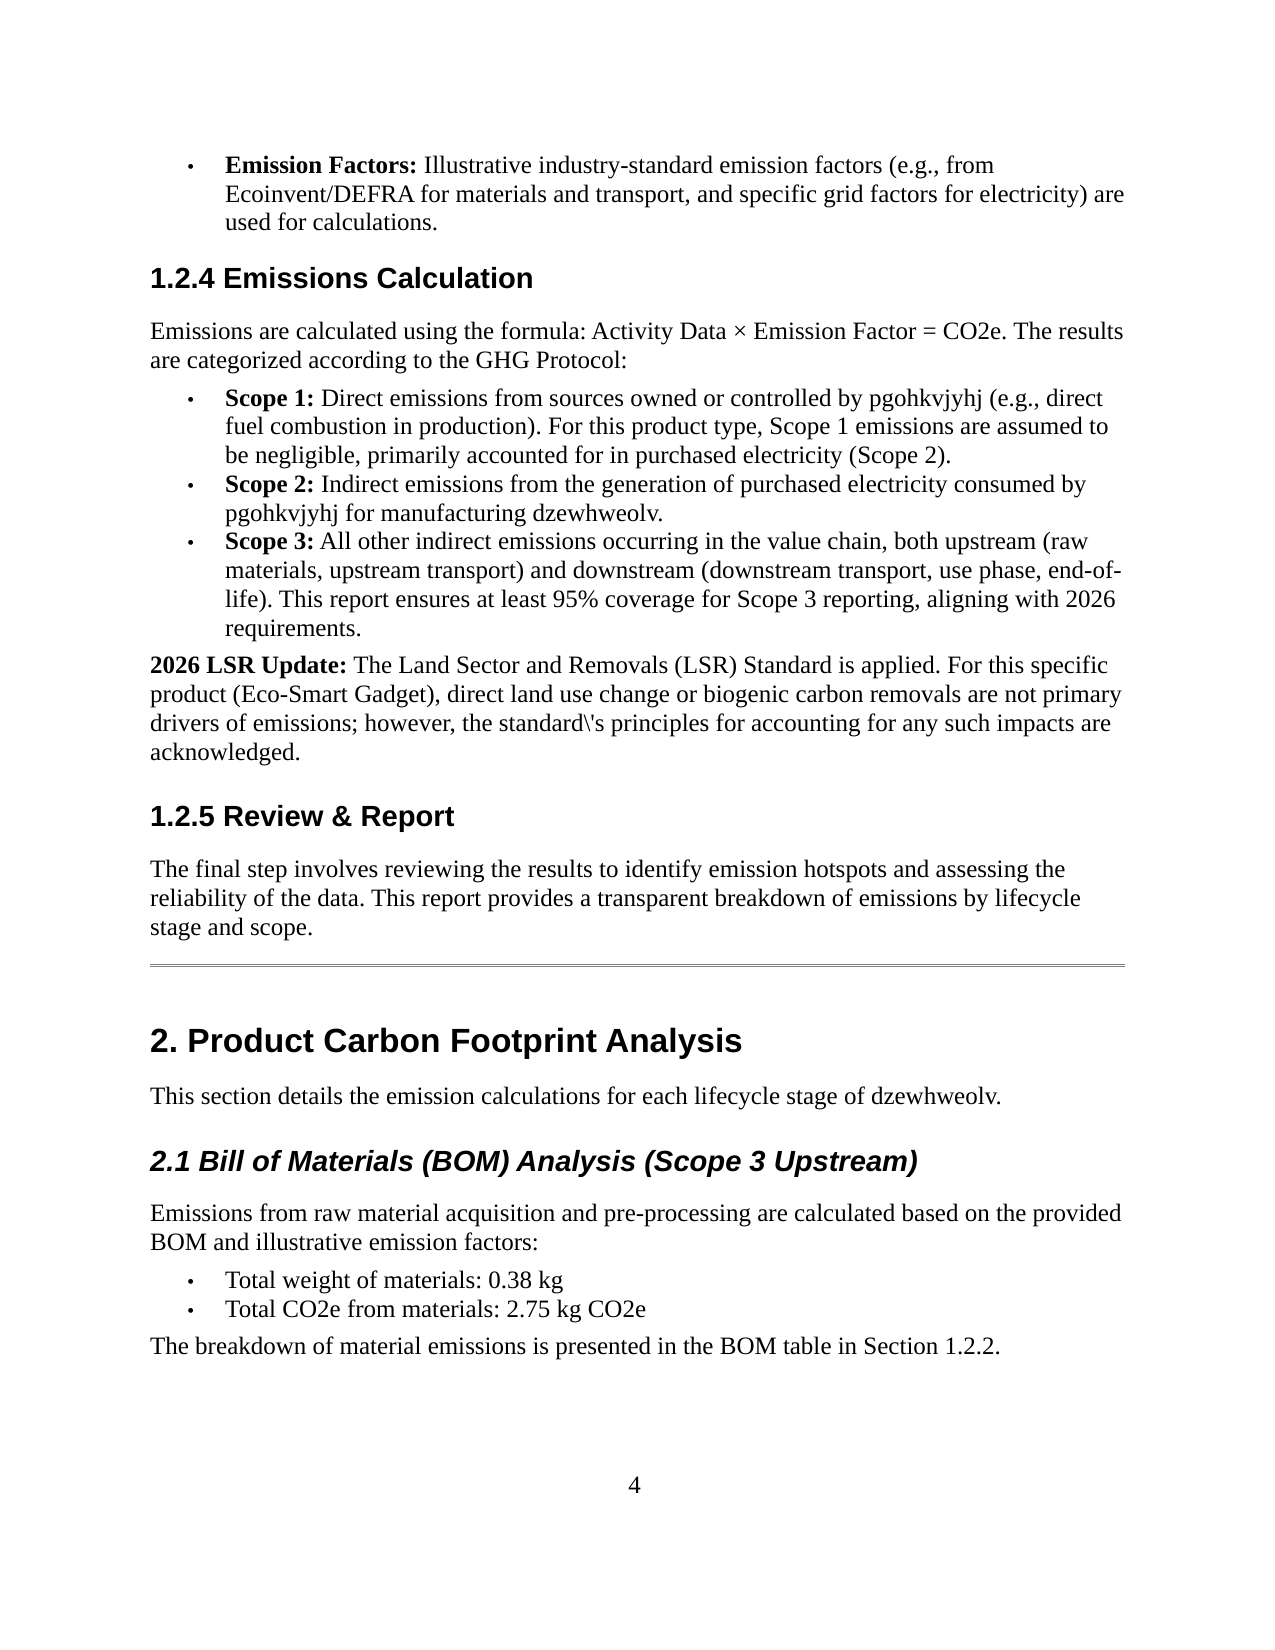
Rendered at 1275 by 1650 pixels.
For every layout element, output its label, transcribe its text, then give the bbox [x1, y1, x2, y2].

text 2026 LSR Update: The Land Sector and Removals (LSR) Standard is applied. For this specific product (Eco-Smart Gadget), direct land use change or biogenic carbon removals are not primary drivers of emissions; however, the standard\'s principles for accounting for any such impacts are acknowledged. [150, 650, 1125, 765]
list Total CO2e from materials: 2.75 kg CO2e [187, 1294, 1125, 1322]
subtitle 2. Product Carbon Footprint Analysis [150, 1021, 1125, 1059]
subtitle 2.1 Bill of Materials (BOM) Analysis (Scope 3 Upstream) [150, 1143, 1125, 1177]
list Scope 3: All other indirect emissions occurring in the value chain, both upstream (raw materials, upstream transport) and downstream (downstream transport, use phase, end-of-life). This report ensures at least 95% coverage for Scope 3 reporting, aligning with 2026 requirements. [187, 526, 1125, 641]
subtitle 1.2.5 Review & Report [150, 799, 1125, 833]
list Total weight of materials: 0.38 kg [187, 1265, 1125, 1294]
subtitle 1.2.4 Emissions Calculation [150, 261, 1125, 295]
list Scope 2: Indirect emissions from the generation of purchased electricity consumed by pgohkvjyhj for manufacturing dzewhweolv. [187, 469, 1125, 526]
list Scope 1: Direct emissions from sources owned or controlled by pgohkvjyhj (e.g., direct fuel combustion in production). For this product type, Scope 1 emissions are assumed to be negligible, primarily accounted for in purchased electricity (Scope 2). [187, 383, 1125, 469]
list Emission Factors: Illustrative industry-standard emission factors (e.g., from Ecoinvent/DEFRA for materials and transport, and specific grid factors for electricity) are used for calculations. [187, 150, 1125, 236]
text This section details the emission calculations for each lifecycle stage of dzewhweolv. [150, 1081, 1125, 1109]
text Emissions from raw material acquisition and pre-processing are calculated based on the provided BOM and illustrative emission factors: [150, 1198, 1125, 1256]
text The breakdown of material emissions is presented in the BOM table in Section 1.2.2. [150, 1331, 1125, 1360]
text The final step involves reviewing the results to identify emission hotspots and assessing the reliability of the data. This report provides a transparent breakdown of emissions by lifecycle stage and scope. [150, 854, 1125, 941]
text Emissions are calculated using the formula: Activity Data × Emission Factor = CO2e. The results are categorized according to the GHG Protocol: [150, 316, 1125, 374]
